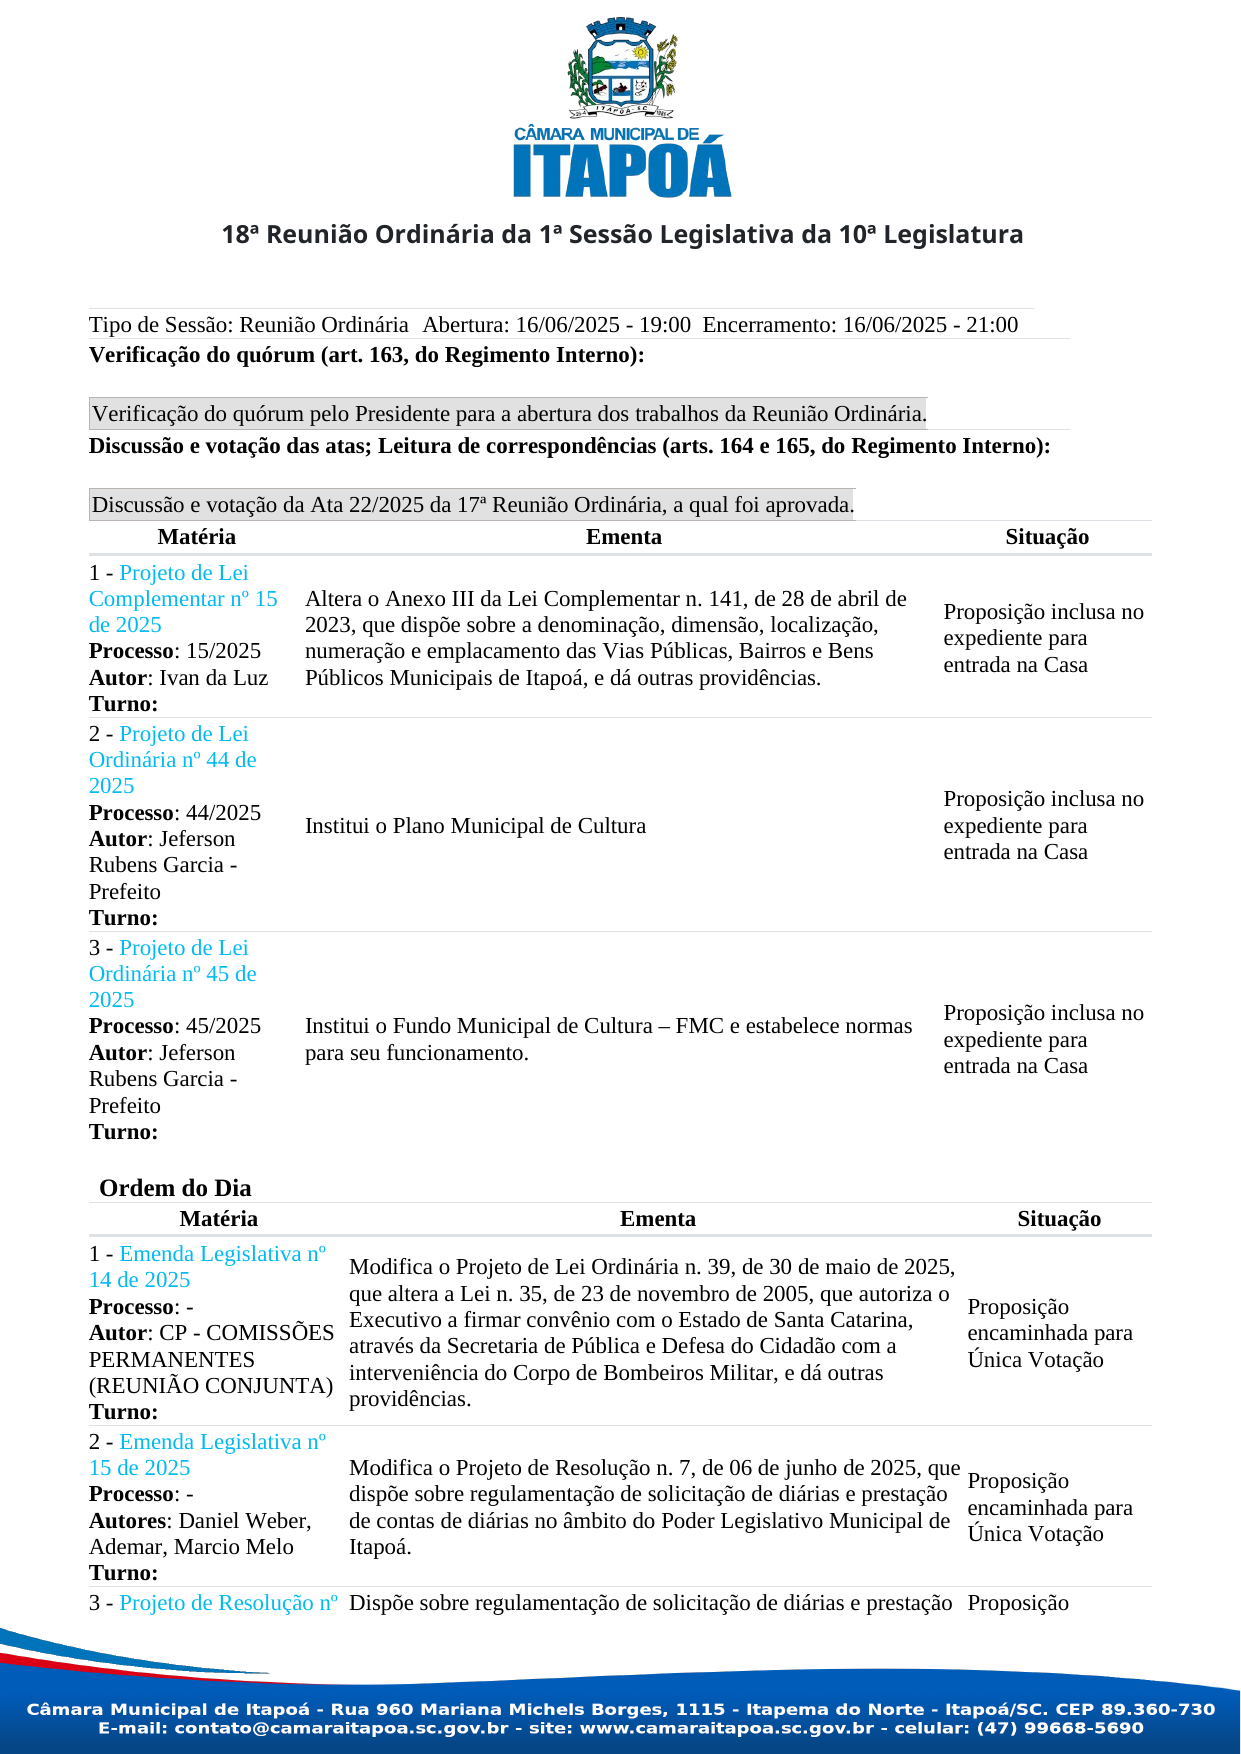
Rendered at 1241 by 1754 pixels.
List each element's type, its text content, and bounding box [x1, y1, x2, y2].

table_cell Altera o Anexo III da Lei Complementar n. 141, de 28 de abril de 2023, que dispõe sobre a denominação, dimensão, localização, numeração e emplacamento das Vias Públicas, Bairros e Bens Públicos Municipais de Itapoá, e dá outras providências. [305, 556, 943, 717]
table_header Matéria [89, 1203, 349, 1234]
table_cell Proposição inclusa no expediente para entrada na Casa [943, 932, 1152, 1144]
table_cell 1 - Emenda Legislativa nº 14 de 2025 Processo: - Autor: CP - COMISSÕES PERMANENTES (REUNIÃO CONJUNTA) Turno: [89, 1237, 349, 1425]
picture [0, 1628, 1241, 1754]
table_cell Proposição inclusa no expediente para entrada na Casa [943, 556, 1152, 717]
table_header Tipo de Sessão: Reunião Ordinária [89, 309, 422, 338]
table_cell Dispõe sobre regulamentação de solicitação de diárias e prestação [349, 1587, 967, 1615]
table_cell 2 - Emenda Legislativa nº 15 de 2025 Processo: - Autores: Daniel Weber, Ademar, Marcio Melo Turno: [89, 1426, 349, 1586]
table_header Verificação do quórum (art. 163, do Regimento Interno): Verificação do quórum pelo Presidente para a abertura dos trabalhos da Reunião Ordinária. [89, 339, 1070, 429]
table_cell Proposição inclusa no expediente para entrada na Casa [943, 718, 1152, 931]
table_cell 1 - Projeto de Lei Complementar nº 15 de 2025 Processo: 15/2025 Autor: Ivan da Luz Turno: [89, 556, 305, 717]
table_header Matéria [89, 521, 305, 552]
table_cell Institui o Plano Municipal de Cultura [305, 718, 943, 931]
table_header Abertura: 16/06/2025 - 19:00 [422, 309, 702, 338]
table_cell Institui o Fundo Municipal de Cultura – FMC e estabelece normas para seu funcionamento. [305, 932, 943, 1144]
table_cell Proposição encaminhada para Única Votação [967, 1426, 1152, 1586]
table_cell Proposição [967, 1587, 1152, 1615]
table_header Situação [943, 521, 1152, 552]
table_header Encerramento: 16/06/2025 - 21:00 [702, 309, 1034, 338]
table_cell Modifica o Projeto de Lei Ordinária n. 39, de 30 de maio de 2025, que altera a Lei n. 35, de 23 de novembro de 2005, que autoriza o Executivo a firmar convênio com o Estado de Santa Catarina, através da Secretaria de Pública e Defesa do Cidadão com a interveniência do Corpo de Bombeiros Militar, e dá outras providências. [349, 1237, 967, 1425]
table_cell Modifica o Projeto de Resolução n. 7, de 06 de junho de 2025, que dispõe sobre regulamentação de solicitação de diárias e prestação de contas de diárias no âmbito do Poder Legislativo Municipal de Itapoá. [349, 1426, 967, 1586]
table_header Situação [967, 1203, 1152, 1234]
table_cell 3 - Projeto de Lei Ordinária nº 45 de 2025 Processo: 45/2025 Autor: Jeferson Rubens Garcia - Prefeito Turno: [89, 932, 305, 1144]
table_cell Discussão e votação das atas; Leitura de correspondências (arts. 164 e 165, do Regimento Interno): Discussão e votação da Ata 22/2025 da 17ª Reunião Ordinária, a qual foi aprovada. [89, 430, 1070, 520]
table_header Ementa [349, 1203, 967, 1234]
subtitle 18ª Reunião Ordinária da 1ª Sessão Legislativa da 10ª Legislatura [94, 217, 1152, 251]
table_cell 2 - Projeto de Lei Ordinária nº 44 de 2025 Processo: 44/2025 Autor: Jeferson Rubens Garcia - Prefeito Turno: [89, 718, 305, 931]
picture [510, 14, 734, 198]
table_cell 3 - Projeto de Resolução nº [89, 1587, 349, 1615]
table_cell Proposição encaminhada para Única Votação [967, 1237, 1152, 1425]
table_header Ementa [305, 521, 943, 552]
text Ordem do Dia [99, 1173, 1152, 1202]
